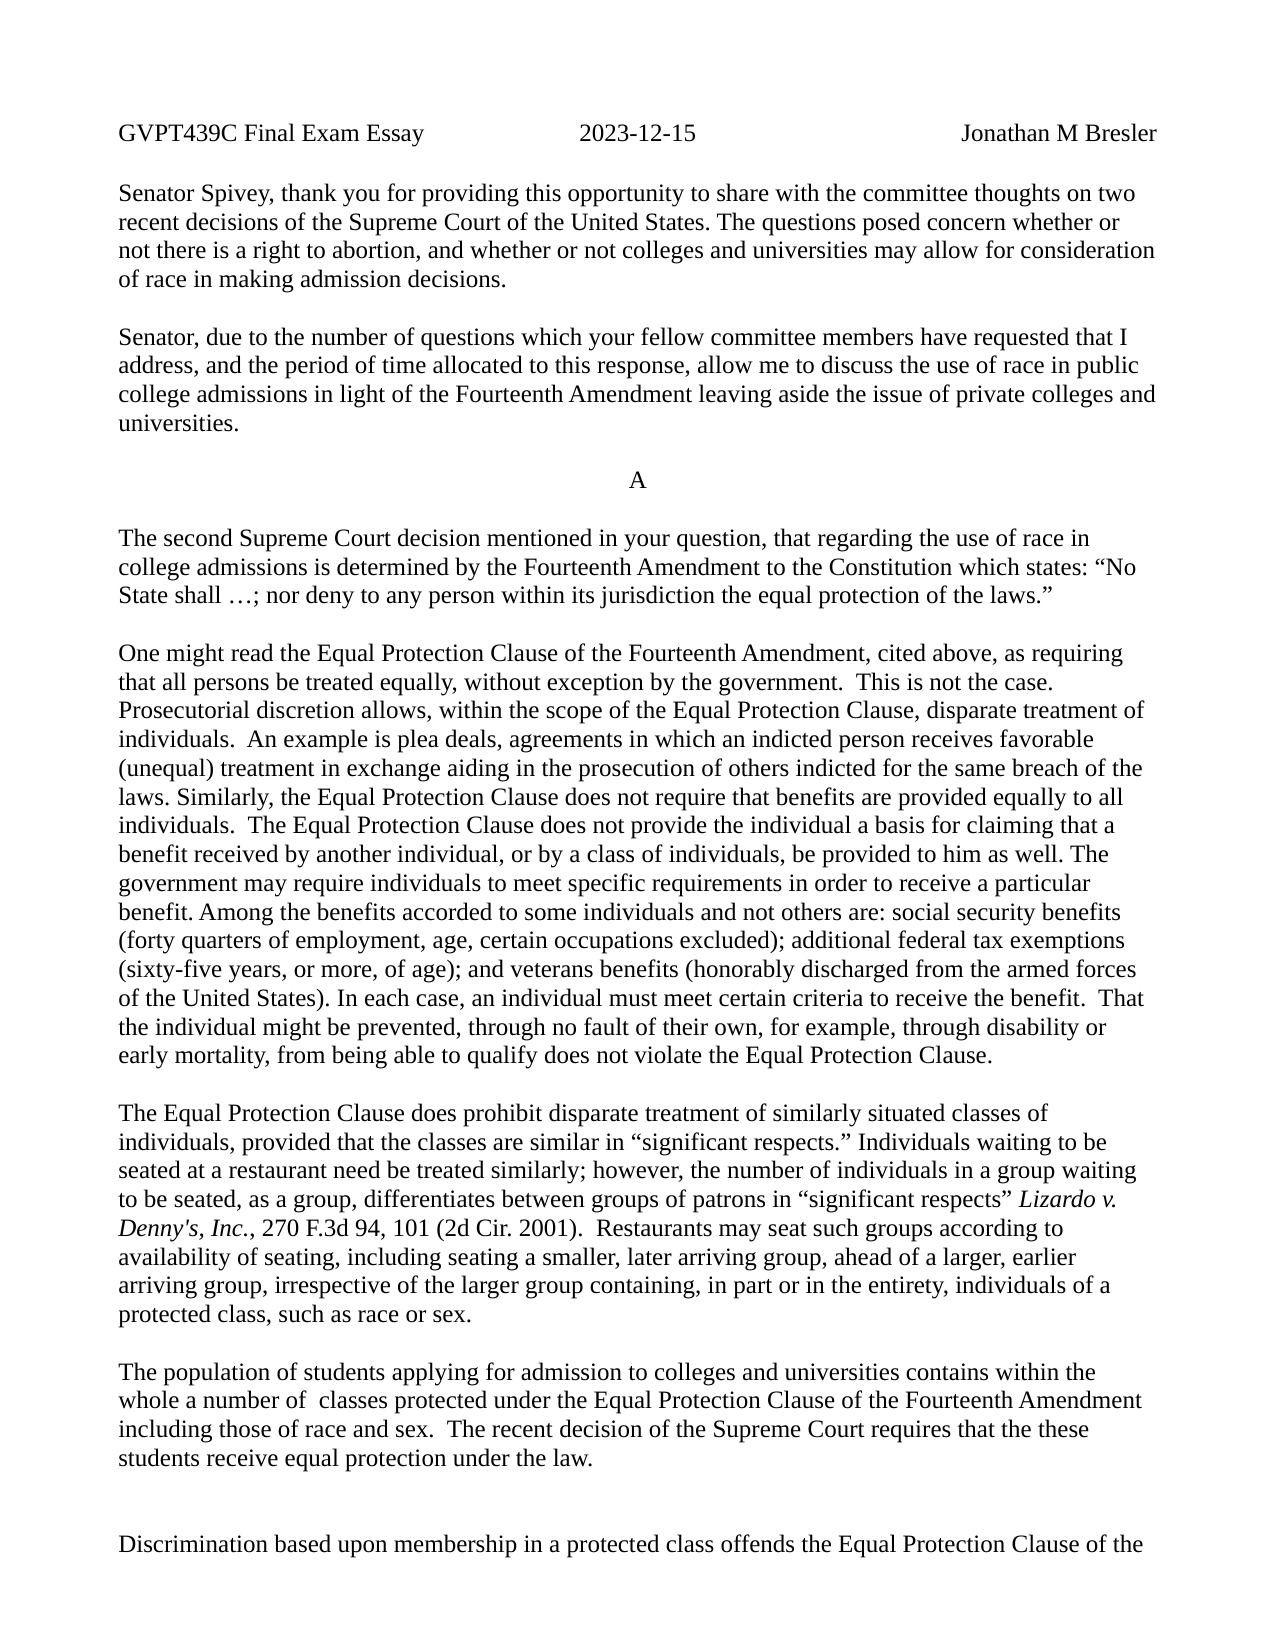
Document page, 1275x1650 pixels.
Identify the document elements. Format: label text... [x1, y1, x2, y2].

text A [118, 466, 1157, 494]
text Senator Spivey, thank you for providing this opportunity to share with the committee thoughts on two recent decisions of the Supreme Court of the United States. The questions posed concern whether or not there is a right to abortion, and whether or not colleges and universities may allow for consideration of race in making admission decisions. [118, 178, 1157, 293]
text The second Supreme Court decision mentioned in your question, that regarding the use of race in college admissions is determined by the Fourteenth Amendment to the Constitution which states: “No State shall …; nor deny to any person within its jurisdiction the equal protection of the laws.” [118, 523, 1157, 609]
text The population of students applying for admission to colleges and universities contains within the whole a number of classes protected under the Equal Protection Clause of the Fourteenth Amendment including those of race and sex. The recent decision of the Supreme Court requires that the these students receive equal protection under the law. [118, 1357, 1157, 1472]
text The Equal Protection Clause does prohibit disparate treatment of similarly situated classes of individuals, provided that the classes are similar in “significant respects.” Individuals waiting to be seated at a restaurant need be treated similarly; however, the number of individuals in a group waiting to be seated, as a group, differentiates between groups of patrons in “significant respects” Lizardo v. Denny's, Inc., 270 F.3d 94, 101 (2d Cir. 2001). Restaurants may seat such groups according to availability of seating, including seating a smaller, later arriving group, ahead of a larger, earlier arriving group, irrespective of the larger group containing, in part or in the entirety, individuals of a protected class, such as race or sex. [118, 1098, 1157, 1328]
text Senator, due to the number of questions which your fellow committee members have requested that I address, and the period of time allocated to this response, allow me to discuss the use of race in public college admissions in light of the Fourteenth Amendment leaving aside the issue of private colleges and universities. [118, 322, 1157, 437]
text Discrimination based upon membership in a protected class offends the Equal Protection Clause of the [118, 1529, 1157, 1558]
text One might read the Equal Protection Clause of the Fourteenth Amendment, cited above, as requiring that all persons be treated equally, without exception by the government. This is not the case. Prosecutorial discretion allows, within the scope of the Equal Protection Clause, disparate treatment of individuals. An example is plea deals, agreements in which an indicted person receives favorable (unequal) treatment in exchange aiding in the prosecution of others indicted for the same breach of the laws. Similarly, the Equal Protection Clause does not require that benefits are provided equally to all individuals. The Equal Protection Clause does not provide the individual a basis for claiming that a benefit received by another individual, or by a class of individuals, be provided to him as well. The government may require individuals to meet specific requirements in order to receive a particular benefit. Among the benefits accorded to some individuals and not others are: social security benefits (forty quarters of employment, age, certain occupations excluded); additional federal tax exemptions (sixty-five years, or more, of age); and veterans benefits (honorably discharged from the armed forces of the United States). In each case, an individual must meet certain criteria to receive the benefit. That the individual might be prevented, through no fault of their own, for example, through disability or early mortality, from being able to qualify does not violate the Equal Protection Clause. [118, 638, 1157, 1069]
